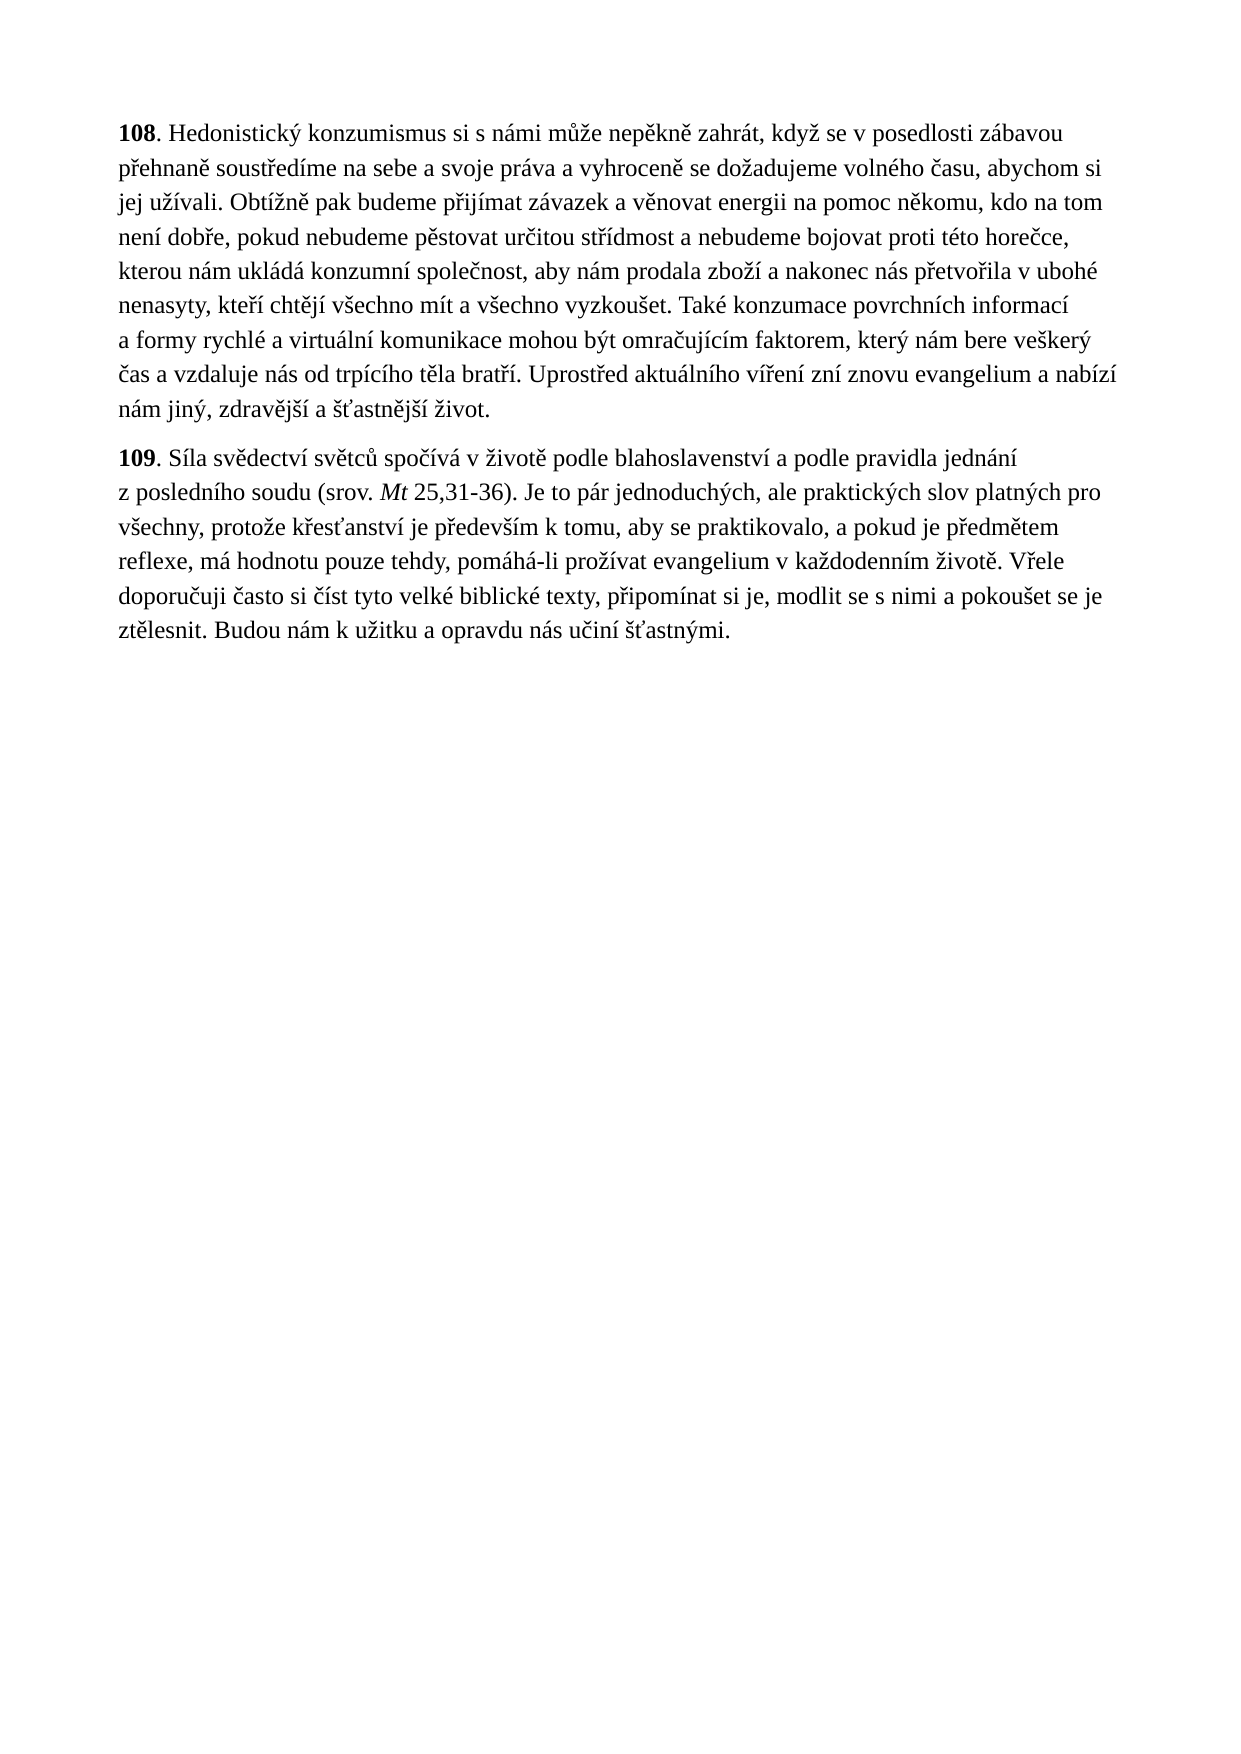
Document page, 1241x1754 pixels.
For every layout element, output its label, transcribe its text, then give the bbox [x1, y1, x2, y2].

text 108. Hedonistický konzumismus si s námi může nepěkně zahrát, když se v posedlosti zábavou přehnaně soustředíme na sebe a svoje práva a vyhroceně se dožadujeme volného času, abychom si jej užívali. Obtížně pak budeme přijímat závazek a věnovat energii na pomoc někomu, kdo na tom není dobře, pokud nebudeme pěstovat určitou střídmost a nebudeme bojovat proti této horečce, kterou nám ukládá konzumní společnost, aby nám prodala zboží a nakonec nás přetvořila v ubohé nenasyty, kteří chtějí všechno mít a všechno vyzkoušet. Také konzumace povrchních informací a formy rychlé a virtuální komunikace mohou být omračujícím faktorem, který nám bere veškerý čas a vzdaluje nás od trpícího těla bratří. Uprostřed aktuálního víření zní znovu evangelium a nabízí nám jiný, zdravější a šťastnější život. [118, 118, 1122, 423]
text 109. Síla svědectví světců spočívá v životě podle blahoslavenství a podle pravidla jednání z posledního soudu (srov. Mt 25,31-36). Je to pár jednoduchých, ale praktických slov platných pro všechny, protože křesťanství je především k tomu, aby se praktikovalo, a pokud je předmětem reflexe, má hodnotu pouze tehdy, pomáhá-li prožívat evangelium v každodenním životě. Vřele doporučuji často si číst tyto velké biblické texty, připomínat si je, modlit se s nimi a pokoušet se je ztělesnit. Budou nám k užitku a opravdu nás učiní šťastnými. [118, 443, 1122, 644]
